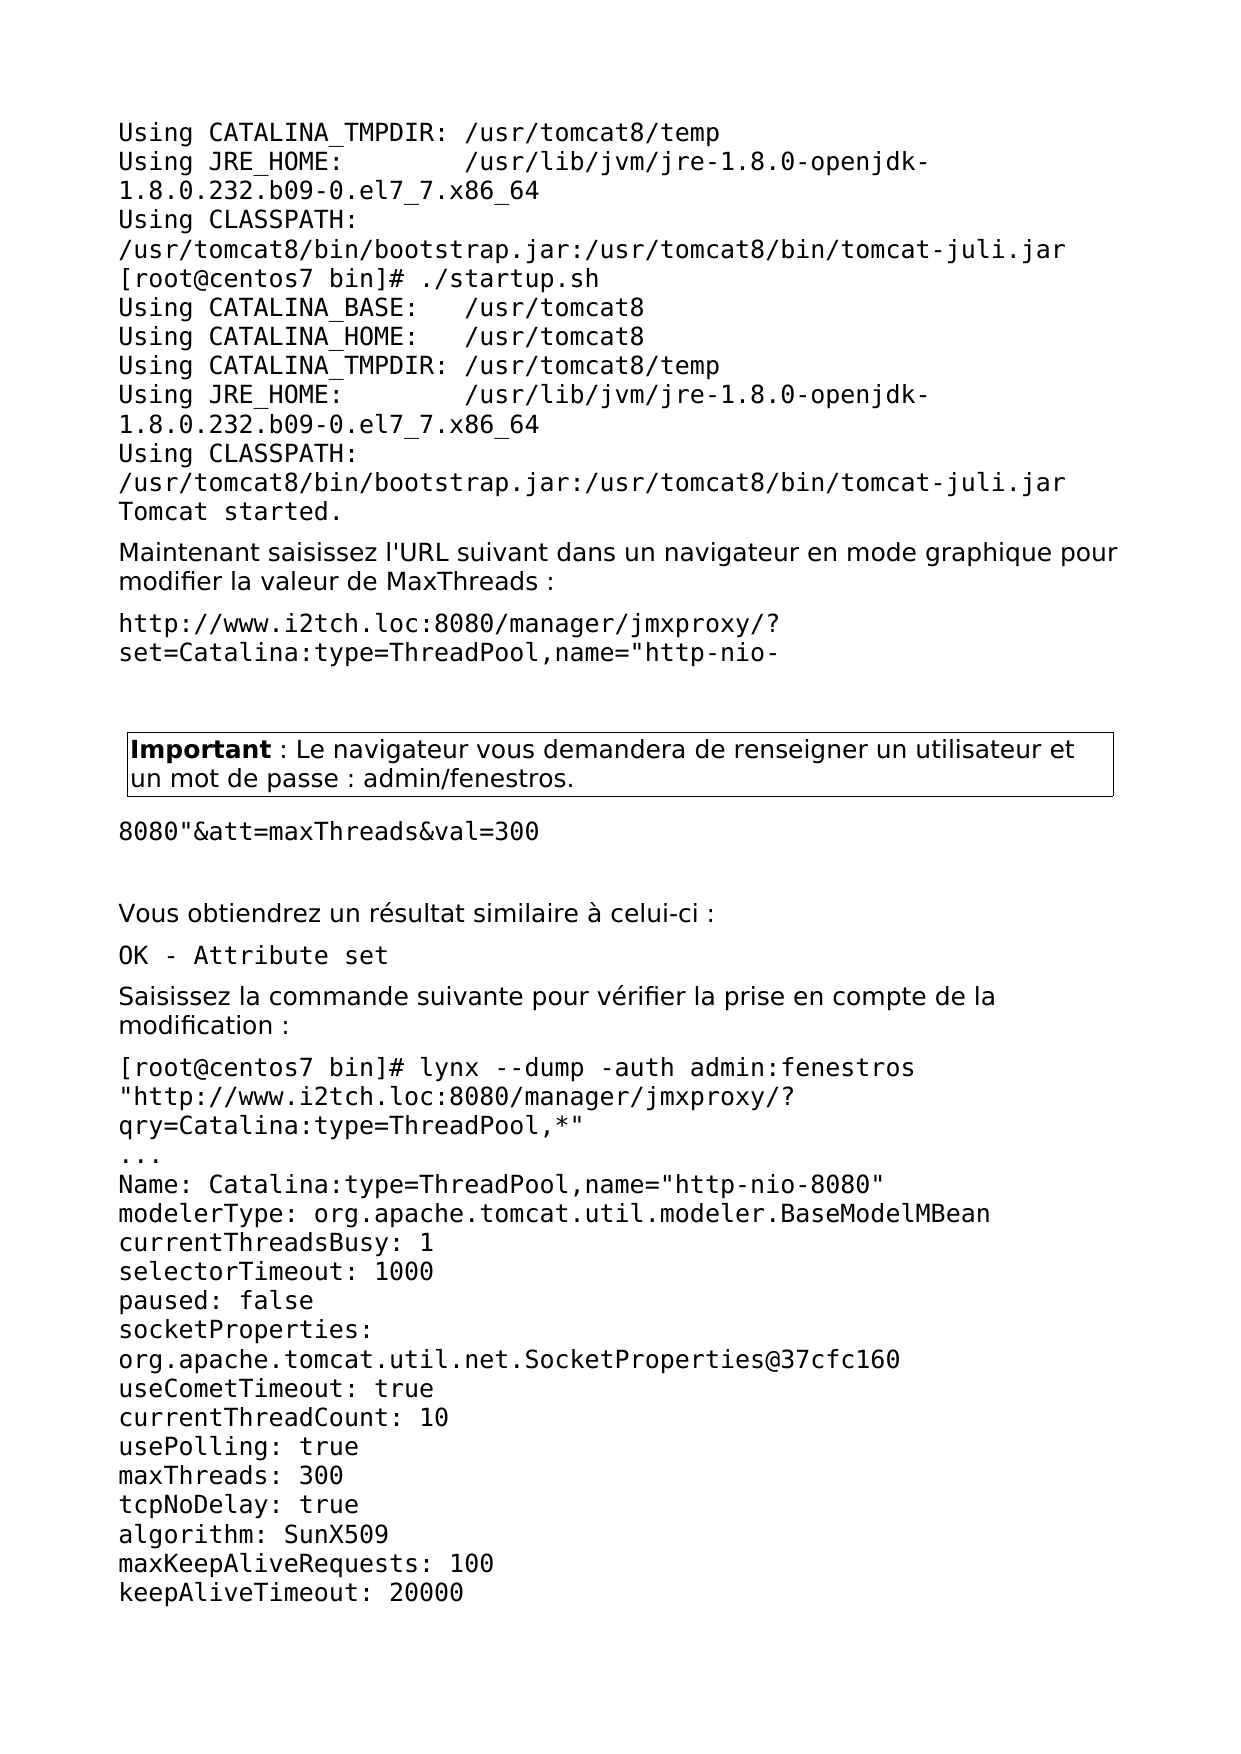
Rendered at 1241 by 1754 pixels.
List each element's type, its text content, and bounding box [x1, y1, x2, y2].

text Maintenant saisissez l'URL suivant dans un navigateur en mode graphique pour modifier la valeur de MaxThreads : [118, 538, 1122, 597]
text Using CATALINA_TMPDIR: /usr/tomcat8/temp Using JRE_HOME: /usr/lib/jvm/jre-1.8.0-openjdk-1.8.0.232.b09-0.el7_7.x86_64 Using CLASSPATH: /usr/tomcat8/bin/bootstrap.jar:/usr/tomcat8/bin/tomcat-juli.jar [root@centos7 bin]# ./startup.sh Using CATALINA_BASE: /usr/tomcat8 Using CATALINA_HOME: /usr/tomcat8 Using CATALINA_TMPDIR: /usr/tomcat8/temp Using JRE_HOME: /usr/lib/jvm/jre-1.8.0-openjdk-1.8.0.232.b09-0.el7_7.x86_64 Using CLASSPATH: /usr/tomcat8/bin/bootstrap.jar:/usr/tomcat8/bin/tomcat-juli.jar Tomcat started. [118, 118, 1122, 526]
text Saisissez la commande suivante pour vérifier la prise en compte de la modification : [118, 982, 1122, 1041]
text Vous obtiendrez un résultat similaire à celui-ci : [118, 900, 1122, 929]
text OK - Attribute set [118, 941, 1122, 971]
table_header Important : Le navigateur vous demandera de renseigner un utilisateur et un mot de passe : admin/fenestros. [128, 733, 1113, 796]
text [root@centos7 bin]# lynx --dump -auth admin:fenestros "http://www.i2tch.loc:8080/manager/jmxproxy/?qry=Catalina:type=ThreadPool,*" ... Name: Catalina:type=ThreadPool,name="http-nio-8080" modelerType: org.apache.tomcat.util.modeler.BaseModelMBean currentThreadsBusy: 1 selectorTimeout: 1000 paused: false socketProperties: org.apache.tomcat.util.net.SocketProperties@37cfc160 useCometTimeout: true currentThreadCount: 10 usePolling: true maxThreads: 300 tcpNoDelay: true algorithm: SunX509 maxKeepAliveRequests: 100 keepAliveTimeout: 20000 [118, 1053, 1122, 1607]
text http://www.i2tch.loc:8080/manager/jmxproxy/?set=Catalina:type=ThreadPool,name="http-nio- [118, 609, 1122, 708]
text 8080"&att=maxThreads&val=300 [118, 805, 1122, 846]
